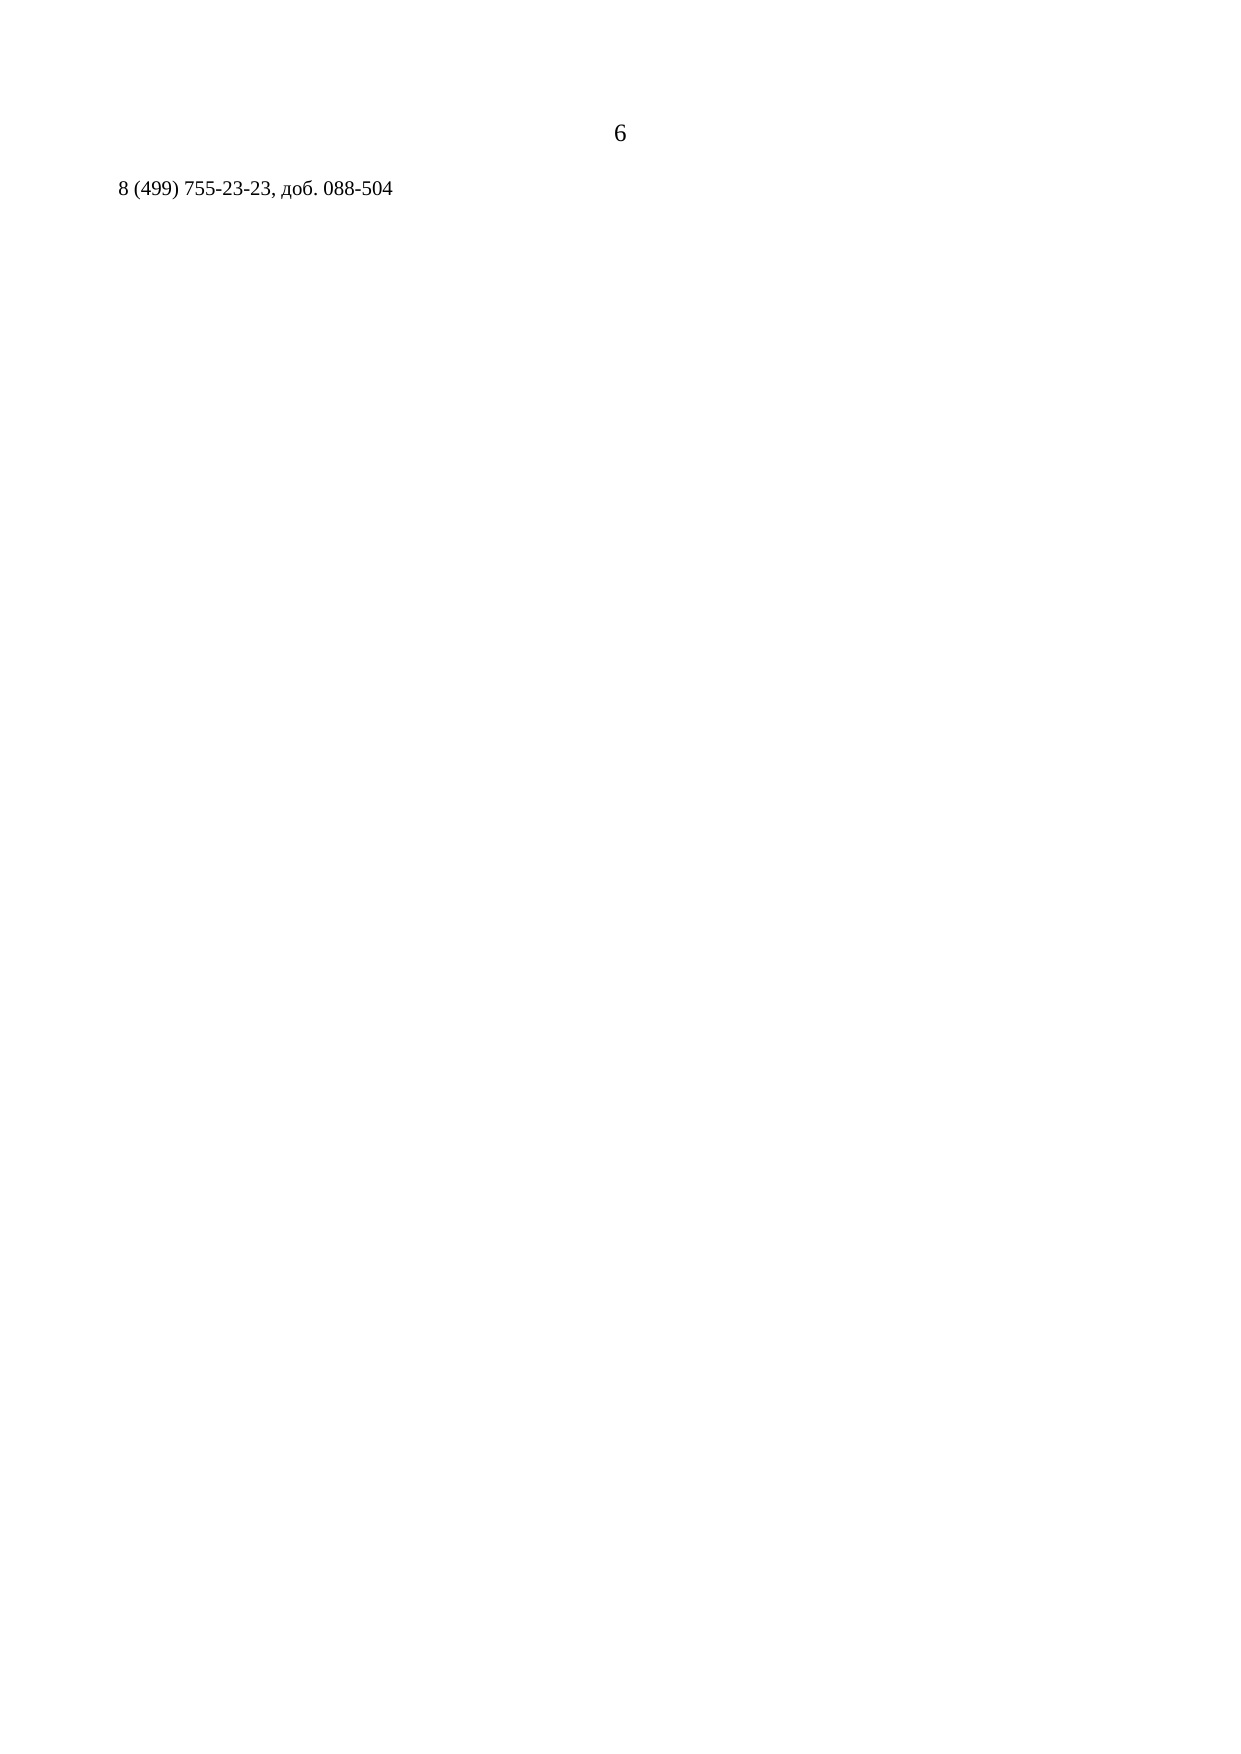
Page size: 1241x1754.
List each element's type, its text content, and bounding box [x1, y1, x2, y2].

text 8 (499) 755-23-23, доб. 088-504 [118, 176, 1122, 200]
